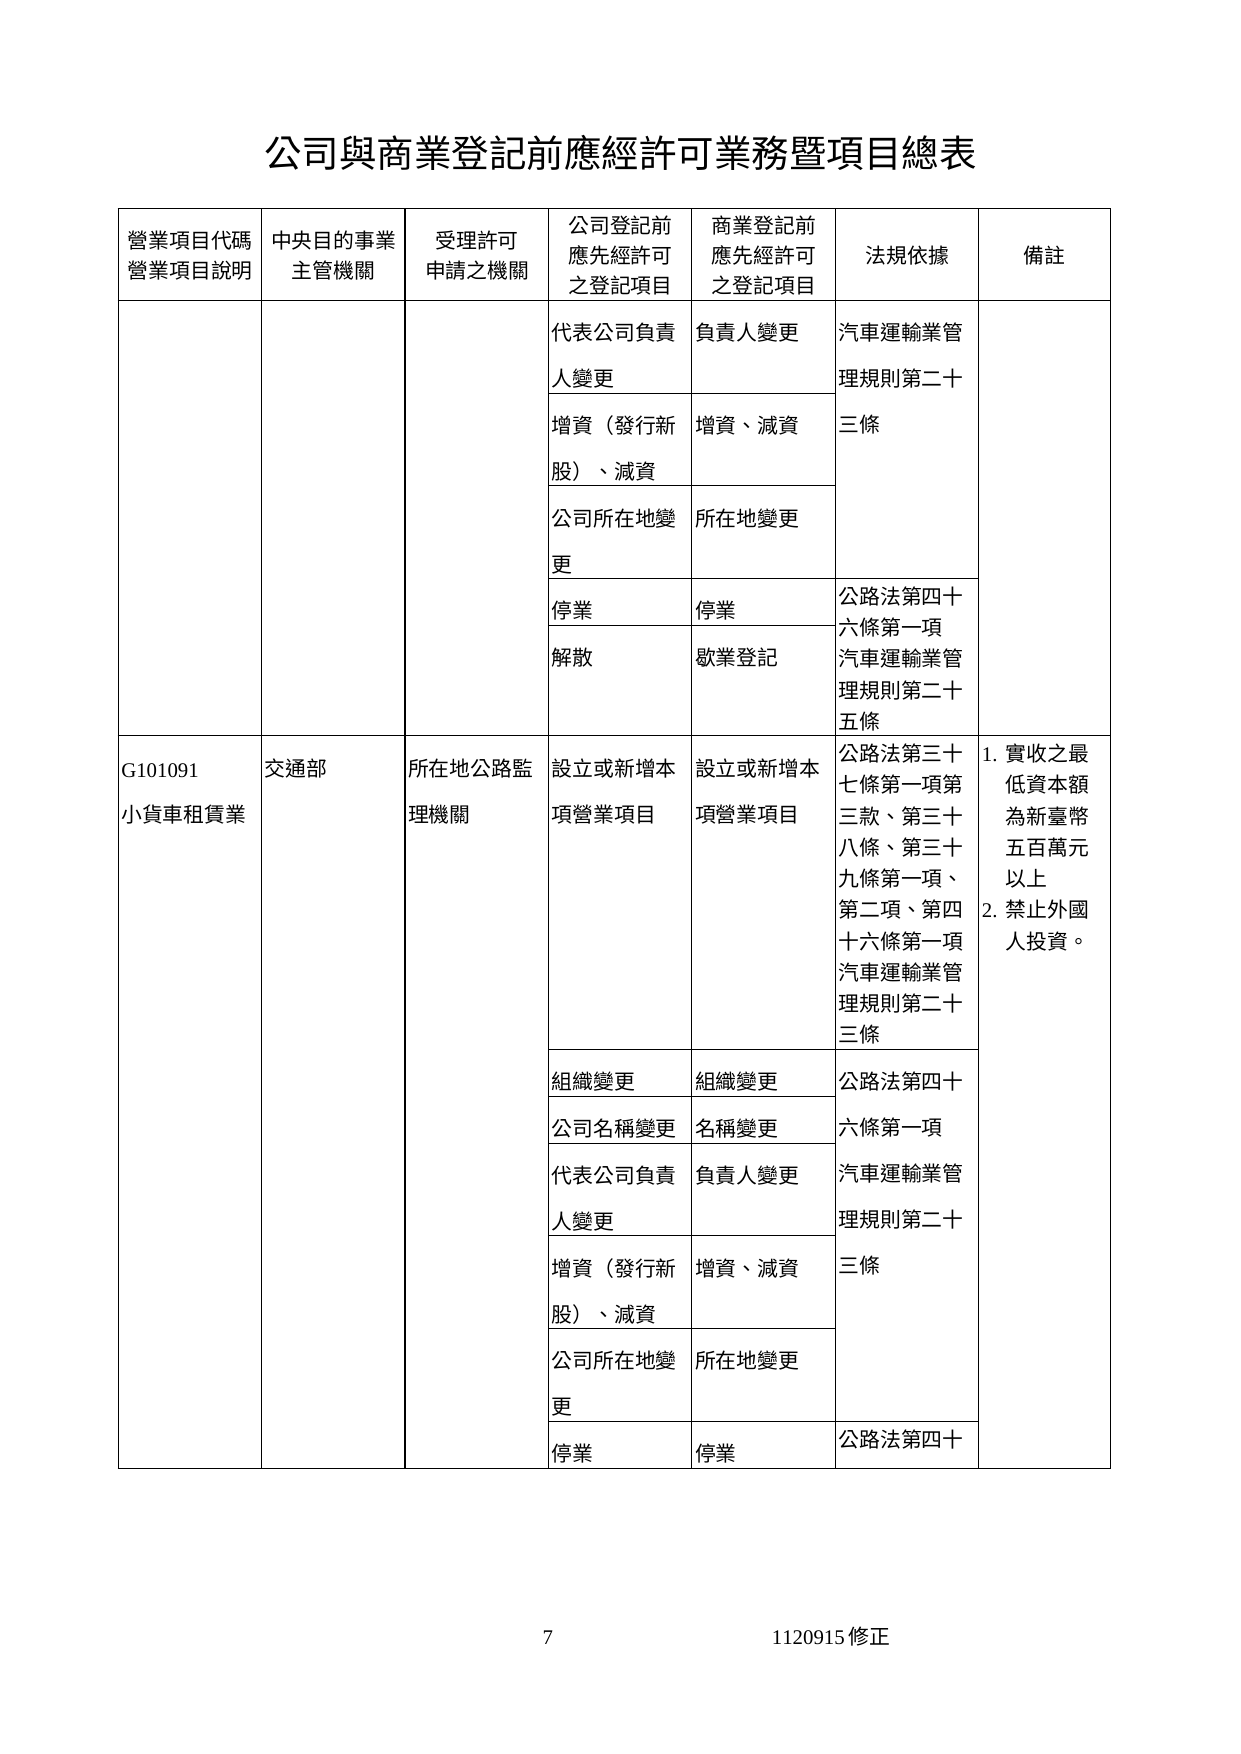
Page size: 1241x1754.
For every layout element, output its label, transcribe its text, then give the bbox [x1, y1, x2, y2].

table_cell [406, 301, 548, 735]
table_header 中央目的事業主管機關 [262, 209, 404, 300]
table_cell 增資（發行新股）、減資 [549, 394, 691, 485]
table_cell 增資（發行新股）、減資 [549, 1236, 691, 1328]
table_cell 汽車運輸業管理規則第二十三條 [836, 301, 978, 578]
table_cell 公路法第四十 [836, 1422, 978, 1468]
table_header 商業登記前 應先經許可 之登記項目 [692, 209, 835, 300]
table_cell 所在地變更 [692, 486, 835, 578]
table_header 受理許可 申請之機關 [406, 209, 548, 300]
table_cell 交通部 [262, 736, 404, 1468]
table_header 法規依據 [836, 209, 978, 300]
table_cell 公司所在地變更 [549, 486, 691, 578]
table_header 公司登記前 應先經許可 之登記項目 [549, 209, 691, 300]
table_cell 歇業登記 [692, 626, 835, 735]
table_cell 公司所在地變更 [549, 1329, 691, 1421]
table_cell 組織變更 [692, 1050, 835, 1096]
table_cell 設立或新增本項營業項目 [692, 736, 835, 1049]
table_cell 停業 [692, 1422, 835, 1468]
table_cell [119, 301, 261, 735]
table_cell [262, 301, 404, 735]
table_cell 公司名稱變更 [549, 1097, 691, 1143]
table_cell 解散 [549, 626, 691, 735]
table_cell 代表公司負責人變更 [549, 301, 691, 393]
table_cell 停業 [692, 579, 835, 625]
table_cell 公路法第四十六條第一項 汽車運輸業管理規則第二十三條 [836, 1050, 978, 1421]
table_cell 組織變更 [549, 1050, 691, 1096]
table_cell 停業 [549, 579, 691, 625]
table_cell 公路法第三十七條第一項第三款、第三十八條、第三十九條第一項、第二項、第四十六條第一項 汽車運輸業管理規則第二十三條 [836, 736, 978, 1049]
table_header 營業項目代碼 營業項目說明 [119, 209, 261, 300]
table_cell 負責人變更 [692, 301, 835, 393]
table_cell 增資、減資 [692, 394, 835, 485]
table_cell 名稱變更 [692, 1097, 835, 1143]
table_cell G101091 小貨車租賃業 [119, 736, 261, 1468]
table_cell 負責人變更 [692, 1144, 835, 1235]
table_cell 設立或新增本項營業項目 [549, 736, 691, 1049]
table_cell 停業 [549, 1422, 691, 1468]
table_cell 實收之最低資本額為新臺幣五百萬元以上 禁止外國人投資。 [979, 736, 1110, 1468]
table_header 備註 [979, 209, 1110, 300]
table_cell 所在地公路監理機關 [406, 736, 548, 1468]
table_cell 代表公司負責人變更 [549, 1144, 691, 1235]
table_cell 所在地變更 [692, 1329, 835, 1421]
table_cell 增資、減資 [692, 1236, 835, 1328]
table_cell [979, 301, 1110, 735]
table_cell 公路法第四十六條第一項 汽車運輸業管理規則第二十五條 [836, 579, 978, 735]
